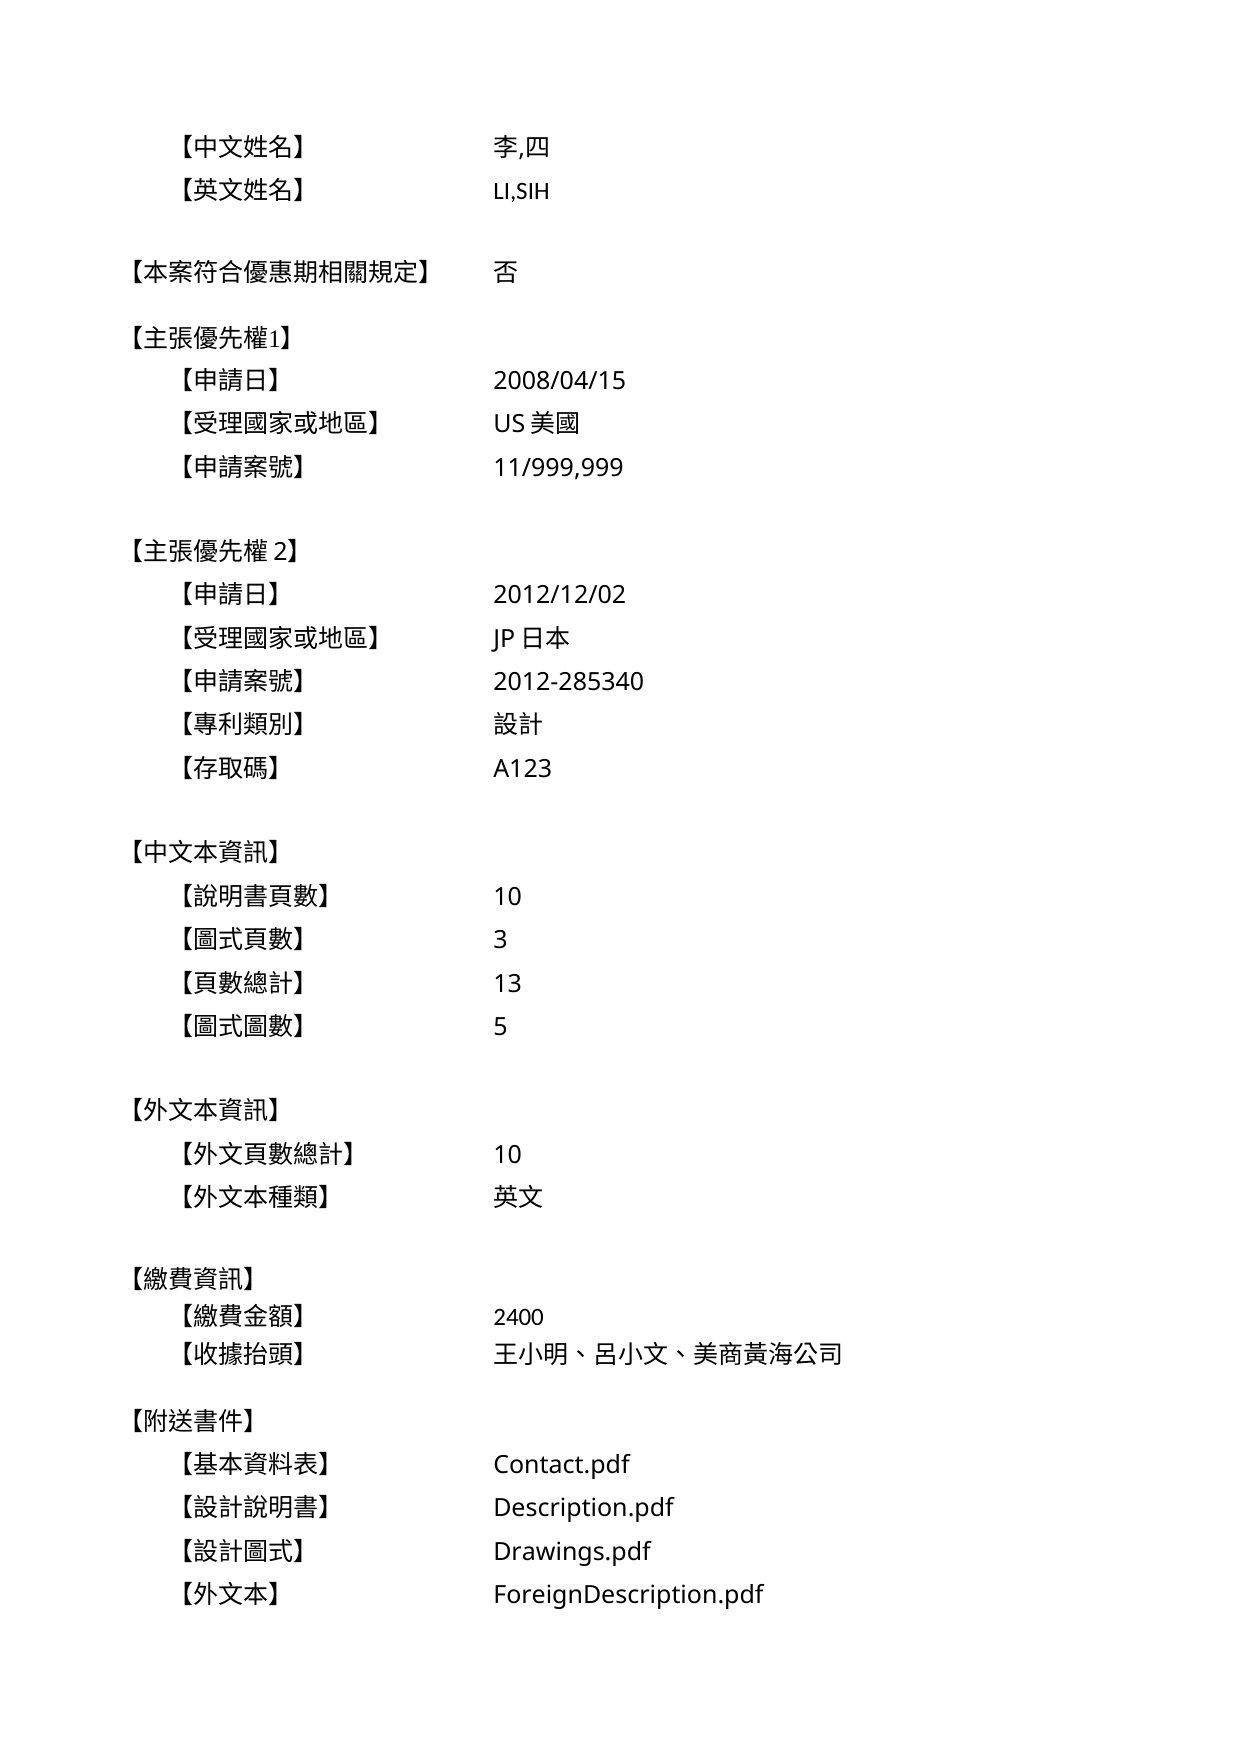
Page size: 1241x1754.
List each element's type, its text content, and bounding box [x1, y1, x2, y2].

text 【本案符合優惠期相關規定】 否 [118, 251, 1122, 289]
text 【受理國家或地區】 US美國 [118, 403, 1122, 440]
text 【繳費資訊】 [118, 1258, 1122, 1296]
text 【中文姓名】 李,四 [118, 127, 1122, 163]
text 【專利類別】 設計 [118, 705, 1122, 741]
text 【中文本資訊】 [118, 833, 1122, 869]
text 【外文頁數總計】 10 [118, 1134, 1122, 1170]
text 【設計圖式】 Drawings.pdf [118, 1531, 1122, 1568]
text 【申請案號】 11/999,999 [118, 447, 1122, 483]
text 【附送書件】 [118, 1401, 1122, 1437]
text 【外文本】 ForeignDescription.pdf [118, 1575, 1122, 1611]
text 【頁數總計】 13 [118, 963, 1122, 999]
text 【申請日】 2012/12/02 [118, 575, 1122, 611]
text 【基本資料表】 Contact.pdf [118, 1444, 1122, 1481]
text 【圖式圖數】 5 [118, 1006, 1122, 1043]
text 【說明書頁數】 10 [118, 876, 1122, 912]
text 【設計說明書】 Description.pdf [118, 1488, 1122, 1524]
text 【收據抬頭】 王小明、呂小文、美商黃海公司 [118, 1333, 1122, 1371]
text 【申請日】 2008/04/15 [118, 360, 1122, 396]
text 【主張優先權2】 [118, 531, 1122, 567]
text 【外文本種類】 英文 [118, 1178, 1122, 1214]
text 【圖式頁數】 3 [118, 919, 1122, 956]
text 【存取碼】 A123 [118, 748, 1122, 785]
text 【申請案號】 2012-285340 [118, 662, 1122, 698]
text 【英文姓名】 LI,SIH [118, 170, 1122, 207]
text 【受理國家或地區】 JP日本 [118, 618, 1122, 654]
text 【繳費金額】 2400 [118, 1296, 1122, 1333]
text 【外文本資訊】 [118, 1091, 1122, 1127]
